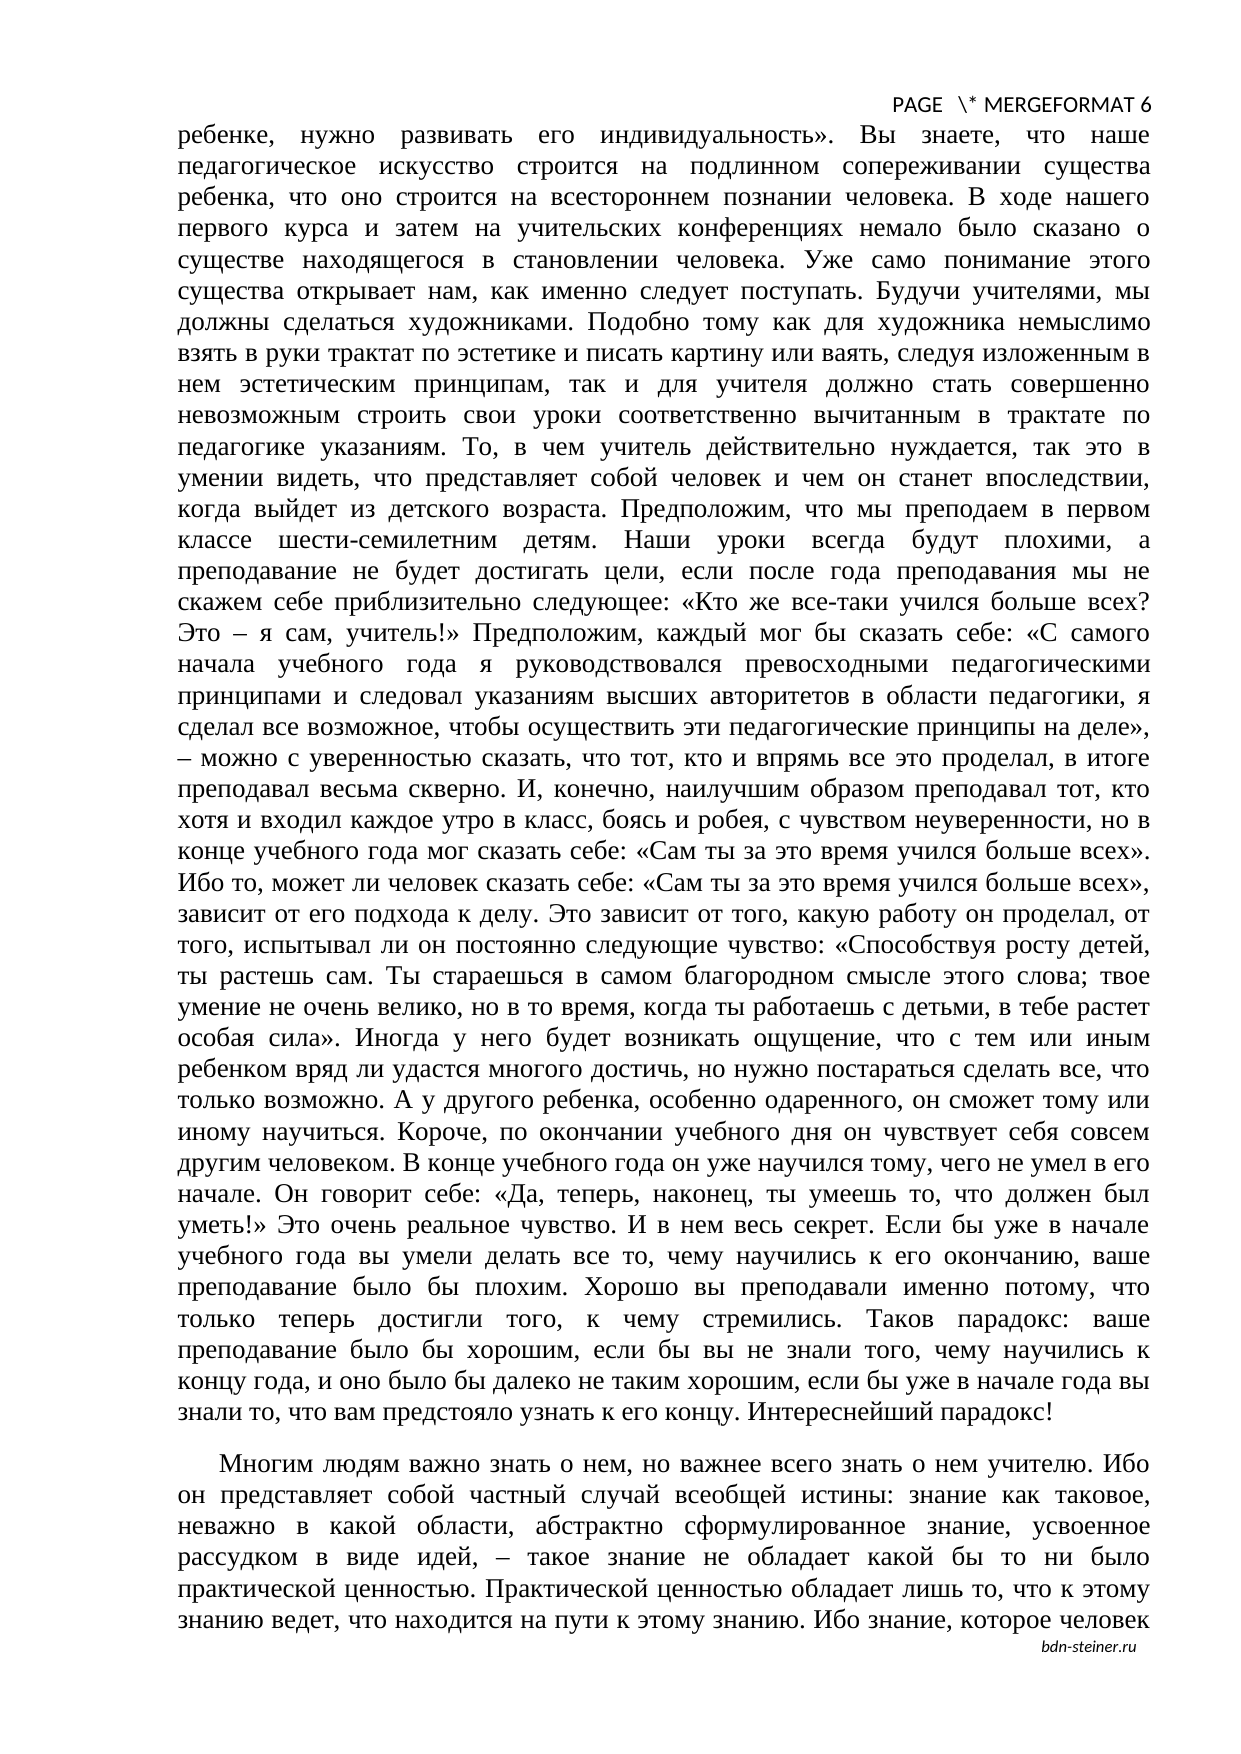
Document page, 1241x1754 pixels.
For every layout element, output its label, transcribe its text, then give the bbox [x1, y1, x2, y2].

text ребенке, нужно развивать его индивидуальность». Вы знаете, что наше педагогическое искусство строится на подлинном сопереживании существа ребенка, что оно строится на всестороннем познании человека. В ходе нашего первого курса и затем на учительских конференциях немало было сказано о существе находящегося в становлении человека. Уже само понимание этого существа открывает нам, как именно следует поступать. Будучи учителями, мы должны сделаться художниками. Подобно тому как для художника немыслимо взять в руки трактат по эстетике и писать картину или ваять, следуя изложенным в нем эстетическим принципам, так и для учителя должно стать совершенно невозможным строить свои уроки соответственно вычитанным в трактате по педагогике указаниям. То, в чем учитель действительно нуждается, так это в умении видеть, что представляет собой человек и чем он станет впоследствии, когда выйдет из детского возраста. Предположим, что мы преподаем в первом классе шести-семилетним детям. Наши уроки всегда будут плохими, а преподавание не будет достигать цели, если после года преподавания мы не скажем себе приблизительно следующее: «Кто же все-таки учился больше всех? Это – я сам, учитель!» Предположим, каждый мог бы сказать себе: «С самого начала учебного года я руководствовался превосходными педагогическими принципами и следовал указаниям высших авторитетов в области педагогики, я сделал все возможное, чтобы осуществить эти педагогические принципы на деле», – можно с уверенностью сказать, что тот, кто и впрямь все это проделал, в итоге преподавал весьма скверно. И, конечно, наилучшим образом преподавал тот, кто хотя и входил каждое утро в класс, боясь и робея, с чувством неуверенности, но в конце учебного года мог сказать себе: «Сам ты за это время учился больше всех». Ибо то, может ли человек сказать себе: «Сам ты за это время учился больше всех», зависит от его подхода к делу. Это зависит от того, какую работу он проделал, от того, испытывал ли он постоянно следующие чувство: «Способствуя росту детей, ты растешь сам. Ты стараешься в самом благородном смысле этого слова; твое умение не очень велико, но в то время, когда ты работаешь с детьми, в тебе растет особая сила». Иногда у него будет возникать ощущение, что с тем или иным ребенком вряд ли удастся многого достичь, но нужно постараться сделать все, что только возможно. А у другого ребенка, особенно одаренного, он сможет тому или иному научиться. Короче, по окончании учебного дня он чувствует себя совсем другим человеком. В конце учебного года он уже научился тому, чего не умел в его начале. Он говорит себе: «Да, теперь, наконец, ты умеешь то, что должен был уметь!» Это очень реальное чувство. И в нем весь секрет. Если бы уже в начале учебного года вы умели делать все то, чему научились к его окончанию, ваше преподавание было бы плохим. Хорошо вы преподавали именно потому, что только теперь достигли того, к чему стремились. Таков парадокс: ваше преподавание было бы хорошим, если бы вы не знали того, чему научились к концу года, и оно было бы далеко не таким хорошим, если бы уже в начале года вы знали то, что вам предстояло узнать к его концу. Интереснейший парадокс! [177, 118, 1152, 1426]
text Многим людям важно знать о нем, но важнее всего знать о нем учителю. Ибо он представляет собой частный случай всеобщей истины: знание как таковое, неважно в какой области, абстрактно сформулированное знание, усвоенное рассудком в виде идей, – такое знание не обладает какой бы то ни было практической ценностью. Практической ценностью обладает лишь то, что к этому знанию ведет, что находится на пути к этому знанию. Ибо знание, которое человек [177, 1447, 1152, 1634]
